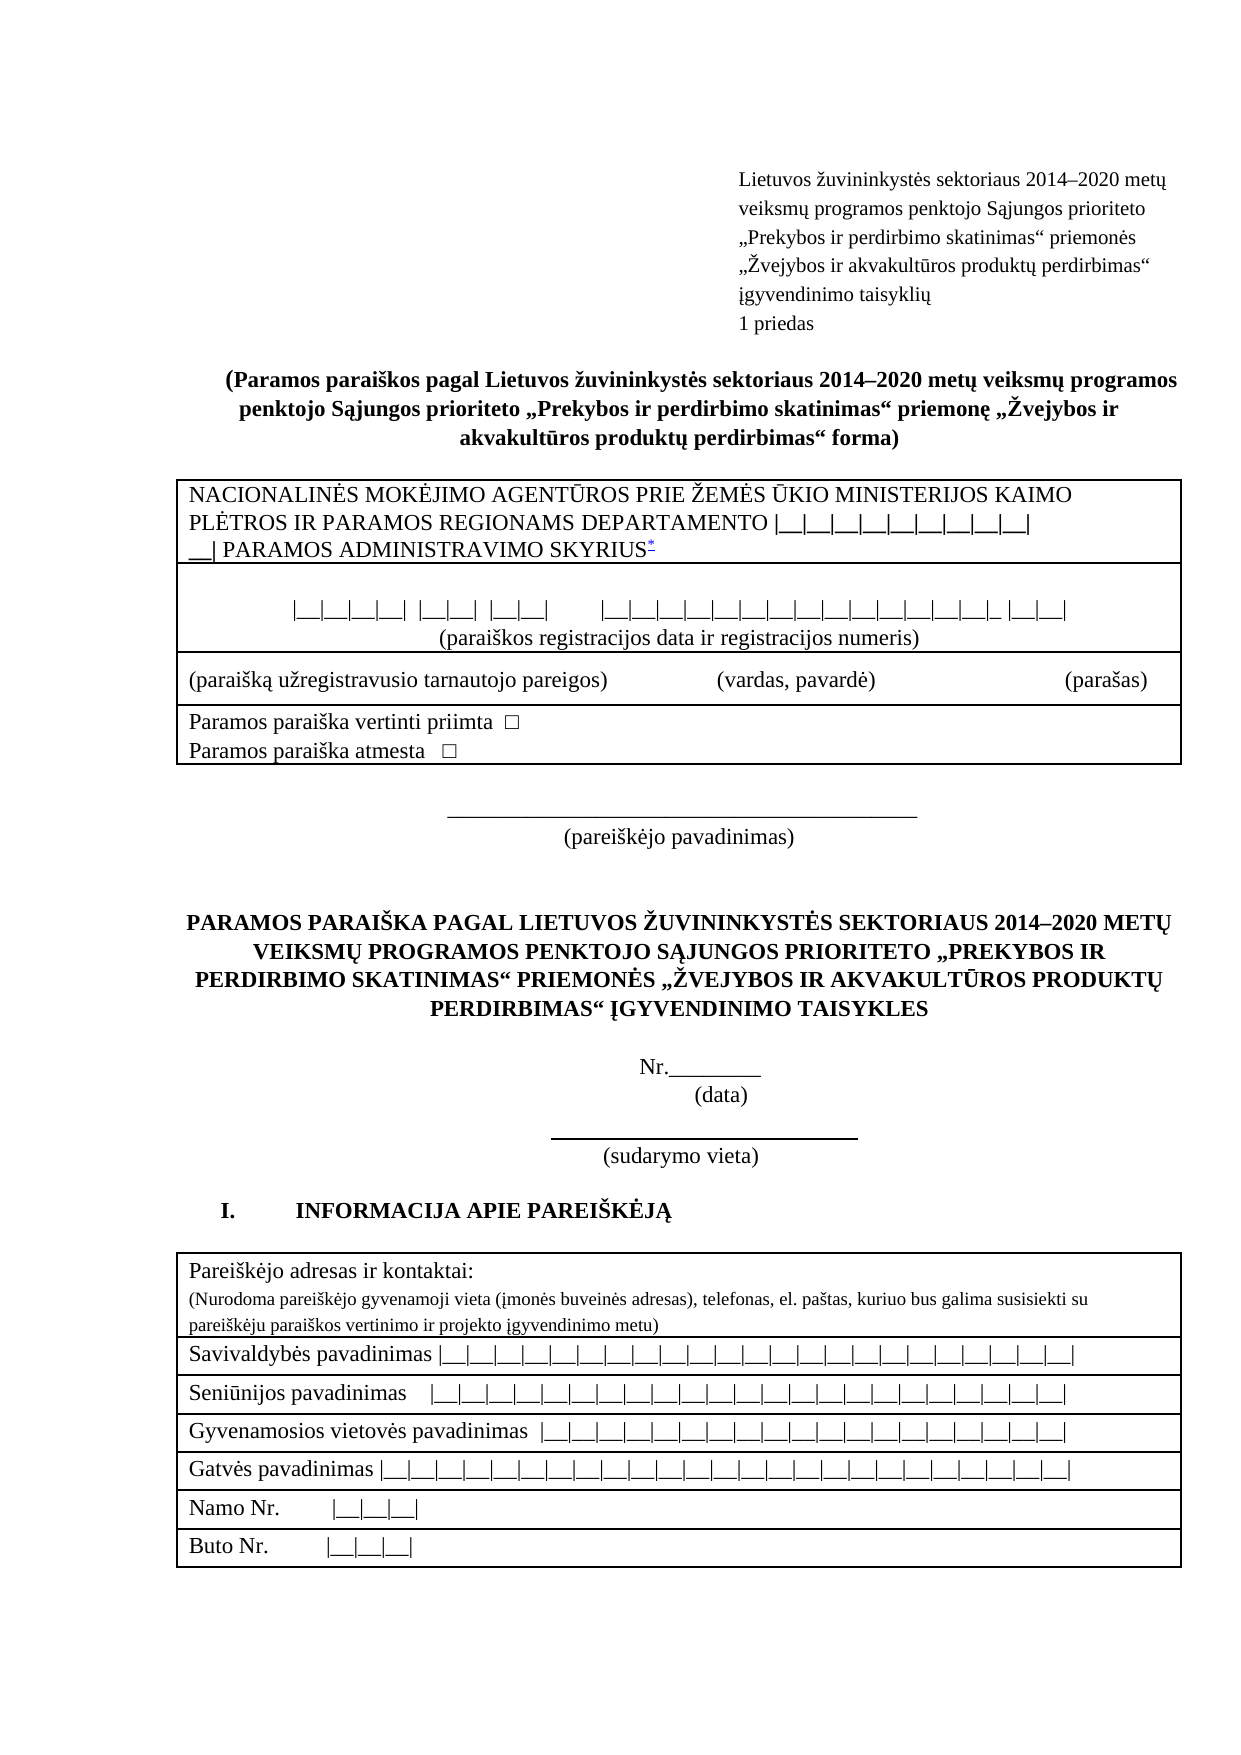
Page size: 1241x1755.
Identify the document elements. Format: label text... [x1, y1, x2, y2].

table_cell Paramos paraiška vertinti priimta □ Paramos paraiška atmesta □ [178, 706, 1180, 763]
table_cell |__|__|__|__| |__|__| |__|__| |__|__|__|__|__|__|__|__|__|__|__|__|__|__|_ |__|__| (paraiškos registracijos data ir registracijos numeris) [178, 564, 1180, 651]
text PARAMOS PARAIŠKA PAGAL LIETUVOS ŽUVININKYSTĖS SEKTORIAUS 2014–2020 METŲ VEIKSMŲ PROGRAMOS PENKTOJO SĄJUNGOS PRIORITETO „PREKYBOS IR PERDIRBIMO SKATINIMAS“ PRIEMONĖS „ŽVEJYBOS IR AKVAKULTŪROS PRODUKTŲ PERDIRBIMAS“ ĮGYVENDINIMO TAISYKLES [177, 907, 1181, 1022]
text Lietuvos žuvininkystės sektoriaus 2014–2020 metų [738, 162, 1181, 191]
table_header Pareiškėjo adresas ir kontaktai: (Nurodoma pareiškėjo gyvenamoji vieta (įmonės buveinės adresas), telefonas, el. paštas, kuriuo bus galima susisiekti su pareiškėju paraiškos vertinimo ir projekto įgyvendinimo metu) [178, 1254, 1180, 1336]
text (sudarymo vieta) [121, 1140, 1181, 1168]
table_header NACIONALINĖS MOKĖJIMO AGENTŪROS PRIE ŽEMĖS ŪKIO MINISTERIJOS KAIMO PLĖTROS IR PARAMOS REGIONAMS DEPARTAMENTO |__|__|__|__|__|__|__|__|__|__| PARAMOS ADMINISTRAVIMO SKYRIUS* [178, 481, 1180, 562]
table_cell Namo Nr. |__|__|__| [178, 1491, 1180, 1528]
table_cell (paraišką užregistravusio tarnautojo pareigos) (vardas, pavardė) (parašas) [178, 653, 1180, 704]
table_cell Buto Nr. |__|__|__| [178, 1530, 1180, 1566]
table_cell Gatvės pavadinimas |__|__|__|__|__|__|__|__|__|__|__|__|__|__|__|__|__|__|__|__|__|__|__|__|__| [178, 1453, 1180, 1489]
text (Paramos paraiškos pagal Lietuvos žuvininkystės sektoriaus 2014–2020 metų veiksmų programos penktojo Sąjungos prioriteto „Prekybos ir perdirbimo skatinimas“ priemonę „Žvejybos ir akvakultūros produktų perdirbimas“ forma) [177, 364, 1181, 450]
text įgyvendinimo taisyklių [738, 277, 1181, 306]
text Nr.________ [121, 1050, 1181, 1079]
table_cell Gyvenamosios vietovės pavadinimas |__|__|__|__|__|__|__|__|__|__|__|__|__|__|__|__|__|__|__| [178, 1415, 1180, 1451]
table_cell Seniūnijos pavadinimas |__|__|__|__|__|__|__|__|__|__|__|__|__|__|__|__|__|__|__|__|__|__|__| [178, 1376, 1180, 1412]
table_cell Savivaldybės pavadinimas |__|__|__|__|__|__|__|__|__|__|__|__|__|__|__|__|__|__|__|__|__|__|__| [178, 1338, 1180, 1374]
text „Prekybos ir perdirbimo skatinimas“ priemonės [738, 220, 1181, 249]
text (data) [526, 1079, 1181, 1108]
text (pareiškėjo pavadinimas) [177, 820, 1181, 849]
table_header [551, 1108, 858, 1138]
text „Žvejybos ir akvakultūros produktų perdirbimas“ [738, 249, 1181, 277]
text _________________________________________ [256, 794, 1181, 820]
text 1 priedas [738, 306, 1181, 335]
text I. INFORMACIJA APIE PAREIŠKĖJĄ [220, 1197, 1181, 1223]
text veiksmų programos penktojo Sąjungos prioriteto [738, 191, 1181, 220]
